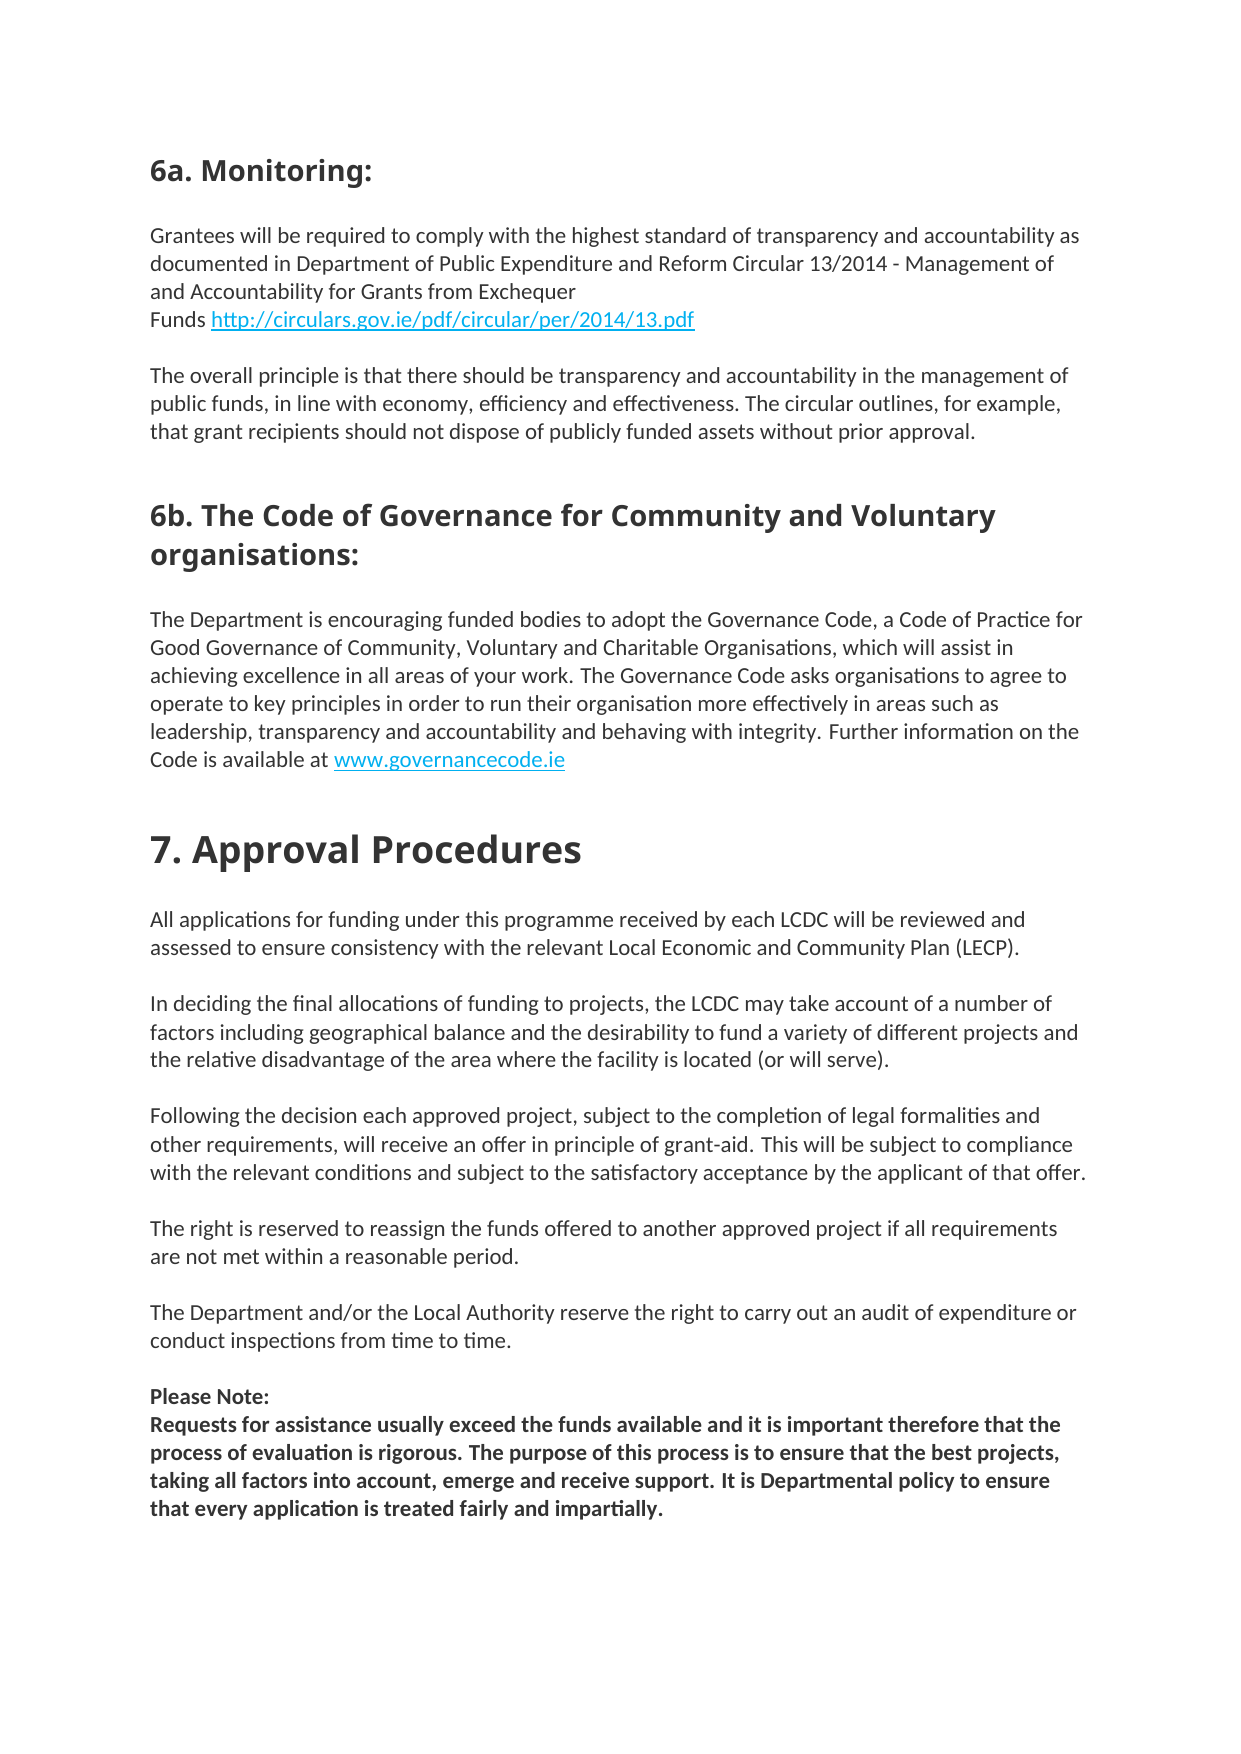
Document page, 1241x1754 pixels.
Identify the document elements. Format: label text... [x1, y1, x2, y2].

text The Department is encouraging funded bodies to adopt the Governance Code, a Code of Practice for Good Governance of Community, Voluntary and Charitable Organisations, which will assist in achieving excellence in all areas of your work. The Governance Code asks organisations to agree to operate to key principles in order to run their organisation more effectively in areas such as leadership, transparency and accountability and behaving with integrity. Further information on the Code is available at www.governancecode.ie [150, 605, 1090, 773]
text All applications for funding under this programme received by each LCDC will be reviewed and assessed to ensure consistency with the relevant Local Economic and Community Plan (LECP). [150, 906, 1090, 962]
subtitle 7. Approval Procedures [150, 823, 1090, 874]
subtitle 6a. Monitoring: [150, 150, 1090, 190]
text The overall principle is that there should be transparency and accountability in the management of public funds, in line with economy, efficiency and effectiveness. The circular outlines, for example, that grant recipients should not dispose of publicly funded assets without prior approval. [150, 361, 1090, 445]
text The right is reserved to reassign the funds offered to another approved project if all requirements are not met within a reasonable period. [150, 1214, 1090, 1270]
text Requests for assistance usually exceed the funds available and it is important therefore that the process of evaluation is rigorous. The purpose of this process is to ensure that the best projects, taking all factors into account, emerge and receive support. It is Departmental policy to ensure that every application is treated fairly and impartially. [150, 1410, 1090, 1522]
text Grantees will be required to comply with the highest standard of transparency and accountability as documented in Department of Public Expenditure and Reform Circular 13/2014 - Management of and Accountability for Grants from Exchequer Funds http://circulars.gov.ie/pdf/circular/per/2014/13.pdf [150, 221, 1090, 333]
subtitle 6b. The Code of Governance for Community and Voluntary organisations: [150, 495, 1090, 574]
text The Department and/or the Local Authority reserve the right to carry out an audit of expenditure or conduct inspections from time to time. [150, 1298, 1090, 1354]
text Following the decision each approved project, subject to the completion of legal formalities and other requirements, will receive an offer in principle of grant-aid. This will be subject to compliance with the relevant conditions and subject to the satisfactory acceptance by the applicant of that offer. [150, 1102, 1090, 1186]
text In deciding the final allocations of funding to projects, the LCDC may take account of a number of factors including geographical balance and the desirability to fund a variety of different projects and the relative disadvantage of the area where the facility is located (or will serve). [150, 989, 1090, 1074]
text Please Note: [150, 1382, 1090, 1410]
